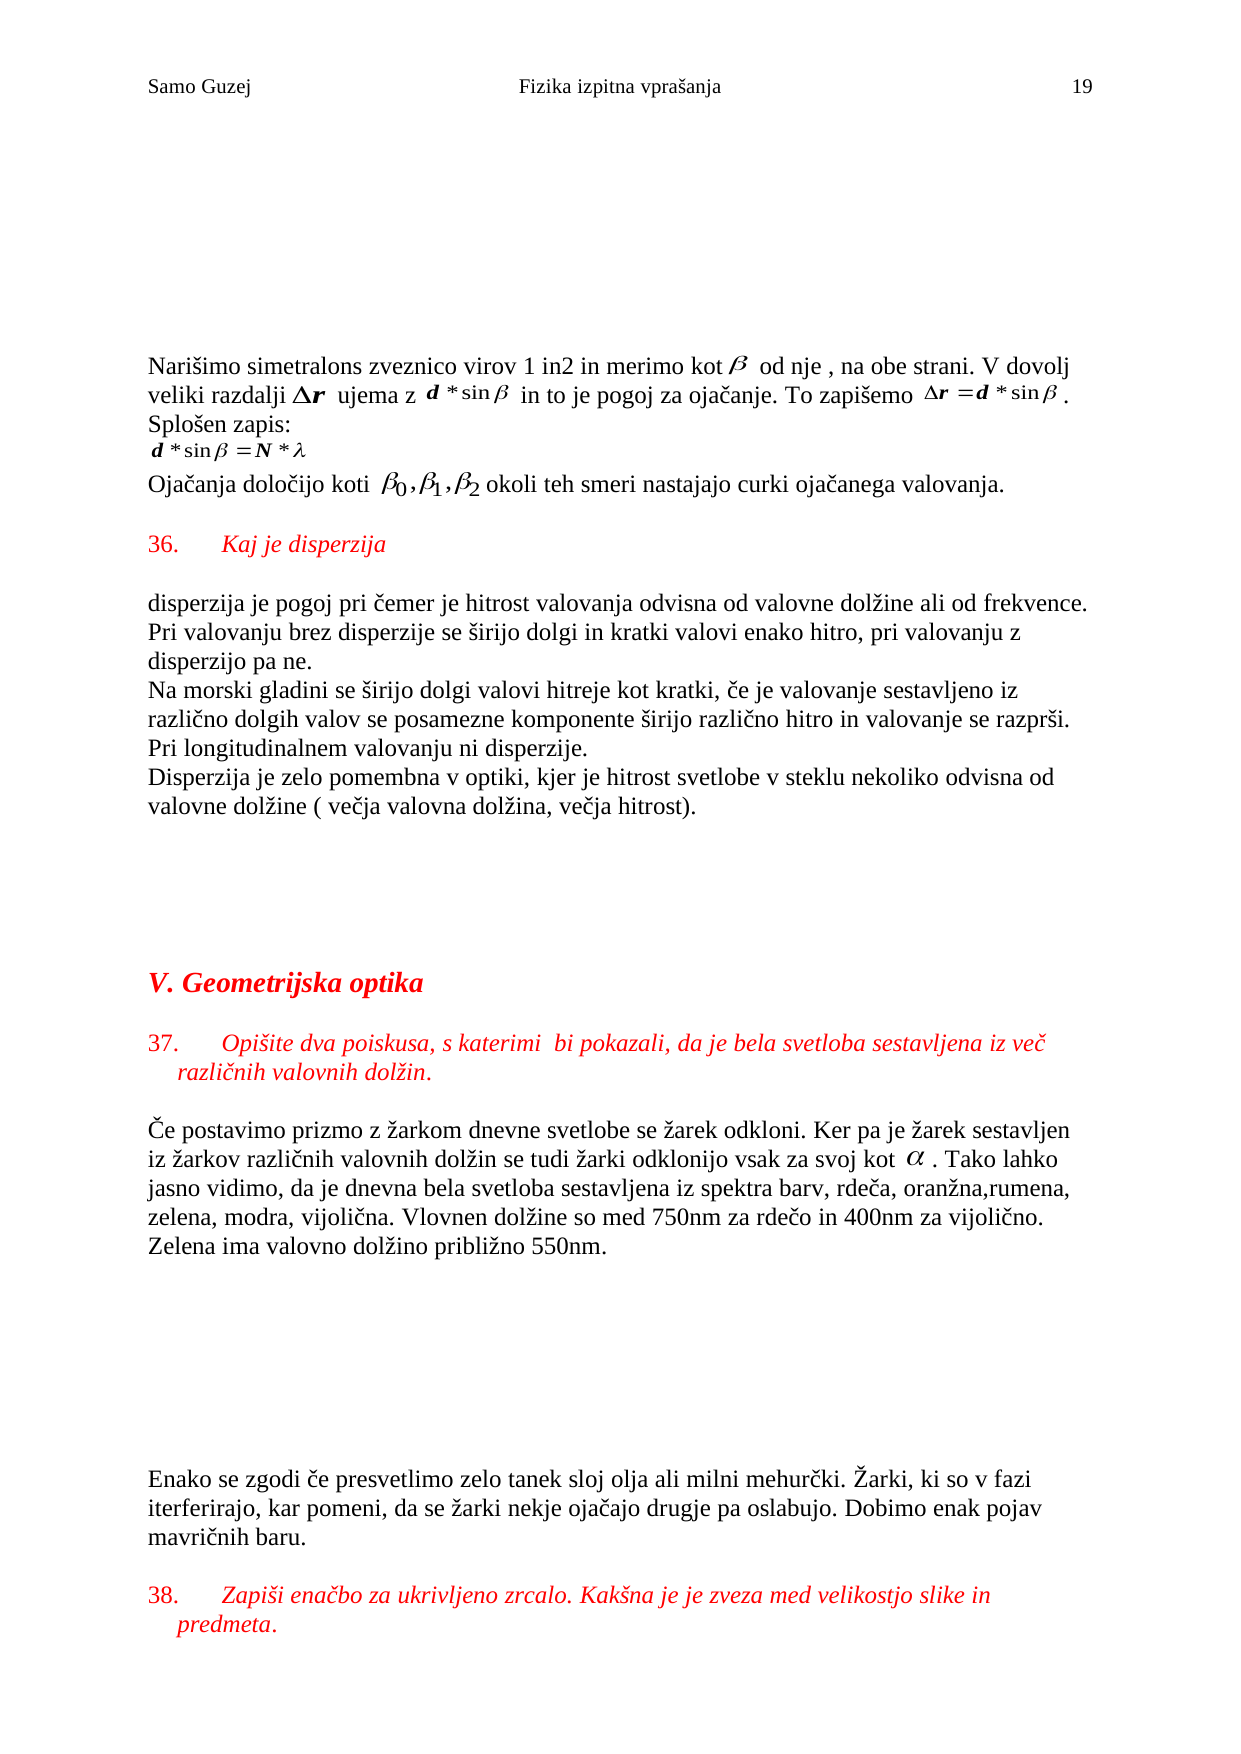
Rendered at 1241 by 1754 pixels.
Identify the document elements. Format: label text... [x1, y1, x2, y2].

list Kaj je disperzija [148, 529, 1093, 558]
text Splošen zapis: [148, 409, 1093, 438]
text Enako se zgodi če presvetlimo zelo tanek sloj olja ali milni mehurčki. Žarki, ki so v fazi iterferirajo, kar pomeni, da se žarki nekje ojačajo drugje pa oslabujo. Dobimo enak pojav mavričnih baru. [148, 1464, 1093, 1551]
text Ojačanja določijo koti okoli teh smeri nastajajo curki ojačanega valovanja. [148, 467, 1093, 500]
text Narišimo simetralons zveznico virov 1 in2 in merimo kot od nje , na obe strani. V dovolj veliki razdalji ujema z in to je pogoj za ojačanje. To zapišemo . [148, 351, 1093, 409]
text Disperzija je zelo pomembna v optiki, kjer je hitrost svetlobe v steklu nekoliko odvisna od valovne dolžine ( večja valovna dolžina, večja hitrost). [148, 762, 1093, 820]
text Na morski gladini se širijo dolgi valovi hitreje kot kratki, če je valovanje sestavljeno iz različno dolgih valov se posamezne komponente širijo različno hitro in valovanje se razprši. Pri longitudinalnem valovanju ni disperzije. [148, 674, 1093, 762]
text V. Geometrijska optika [148, 965, 1093, 999]
list Opišite dva poiskusa, s katerimi bi pokazali, da je bela svetloba sestavljena iz več različnih valovnih dolžin. [148, 1028, 1093, 1086]
text disperzija je pogoj pri čemer je hitrost valovanja odvisna od valovne dolžine ali od frekvence. Pri valovanju brez disperzije se širijo dolgi in kratki valovi enako hitro, pri valovanju z disperzijo pa ne. [148, 587, 1093, 674]
text Če postavimo prizmo z žarkom dnevne svetlobe se žarek odkloni. Ker pa je žarek sestavljen iz žarkov različnih valovnih dolžin se tudi žarki odklonijo vsak za svoj kot . Tako lahko jasno vidimo, da je dnevna bela svetloba sestavljena iz spektra barv, rdeča, oranžna,rumena, zelena, modra, vijolična. Vlovnen dolžine so med 750nm za rdečo in 400nm za vijolično. Zelena ima valovno dolžino približno 550nm. [148, 1115, 1093, 1260]
list Zapiši enačbo za ukrivljeno zrcalo. Kakšna je je zveza med velikostjo slike in predmeta. [148, 1580, 1093, 1638]
